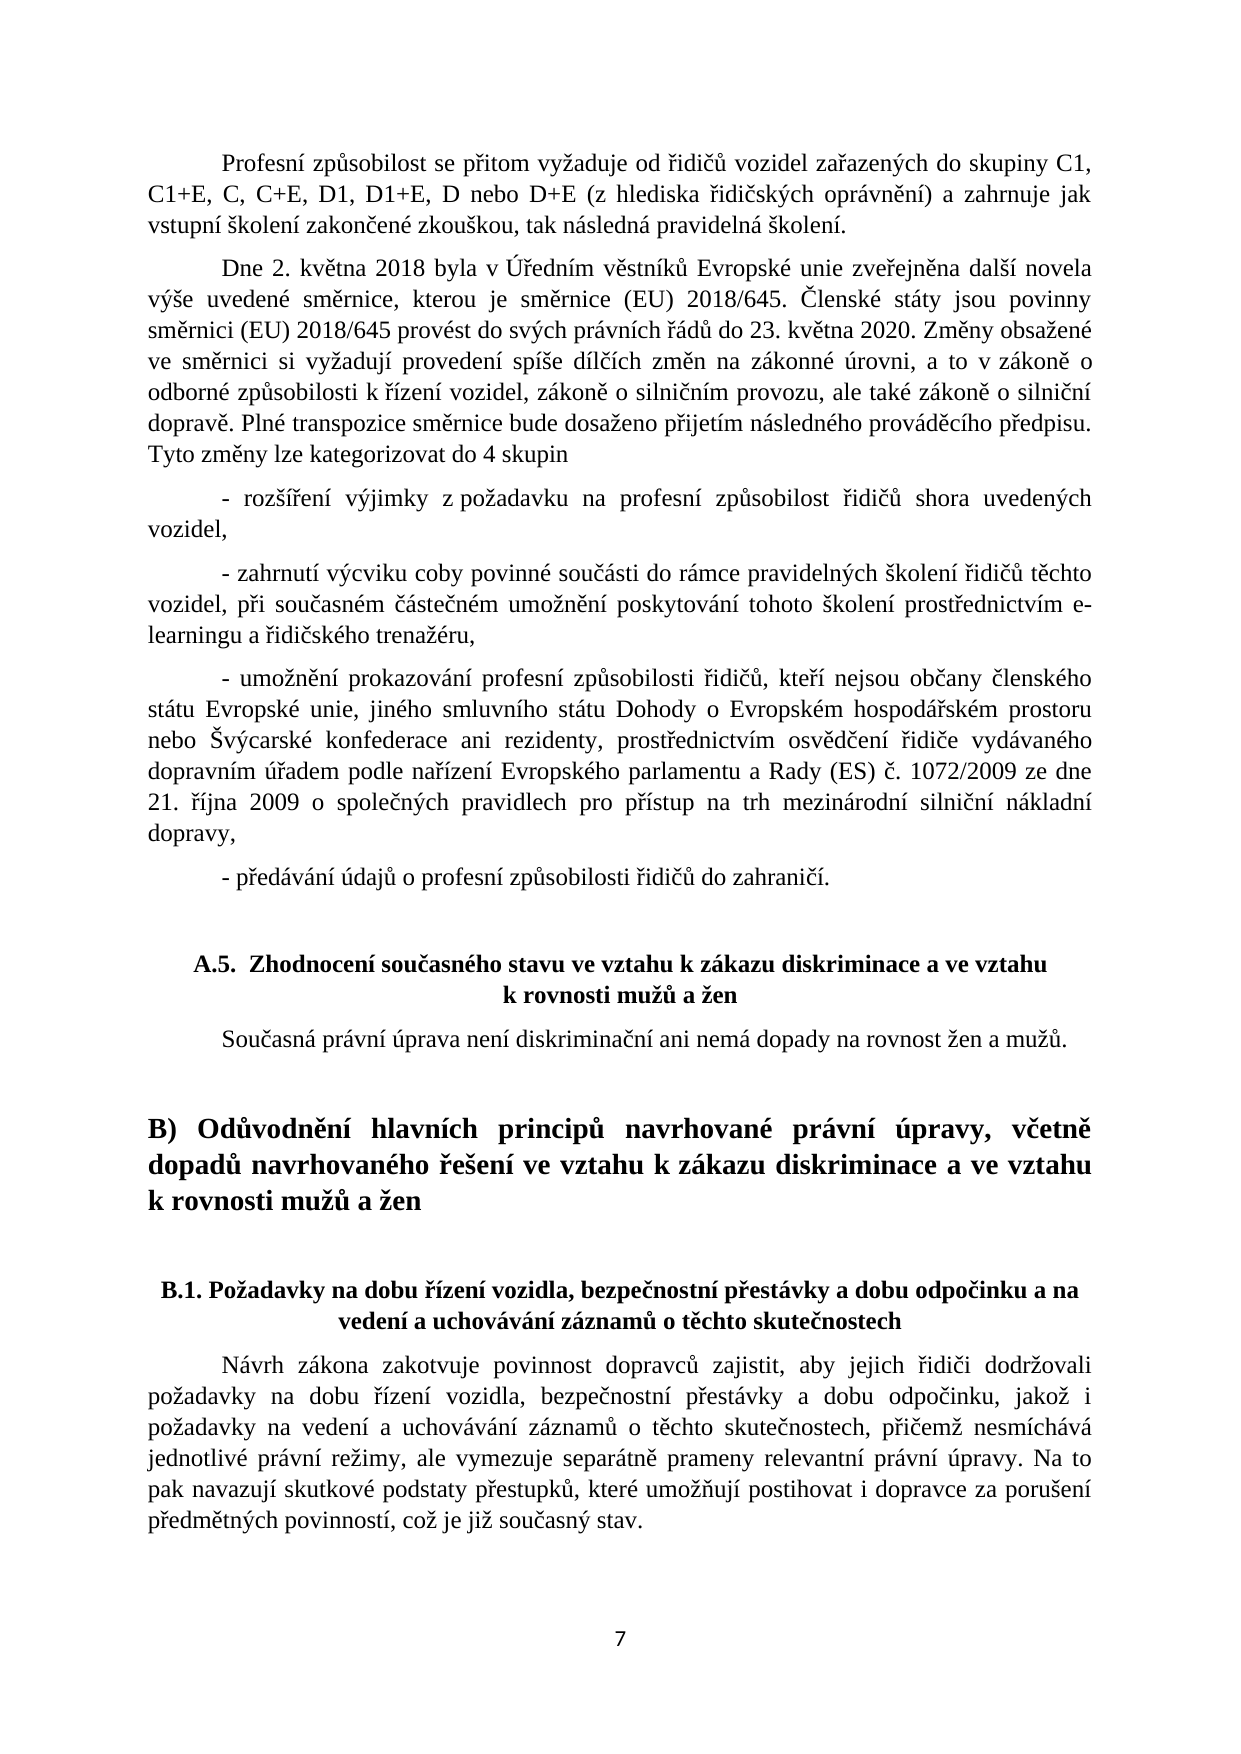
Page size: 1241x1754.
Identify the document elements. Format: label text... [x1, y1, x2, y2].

text B.1. Požadavky na dobu řízení vozidla, bezpečnostní přestávky a dobu odpočinku a na vedení a uchovávání záznamů o těchto skutečnostech [148, 1275, 1093, 1335]
text Profesní způsobilost se přitom vyžaduje od řidičů vozidel zařazených do skupiny C1, C1+E, C, C+E, D1, D1+E, D nebo D+E (z hlediska řidičských oprávnění) a zahrnuje jak vstupní školení zakončené zkouškou, tak následná pravidelná školení. [148, 148, 1093, 238]
text A.5. Zhodnocení současného stavu ve vztahu k zákazu diskriminace a ve vztahu k rovnosti mužů a žen [148, 949, 1093, 1009]
text Návrh zákona zakotvuje povinnost dopravců zajistit, aby jejich řidiči dodržovali požadavky na dobu řízení vozidla, bezpečnostní přestávky a dobu odpočinku, jakož i požadavky na vedení a uchovávání záznamů o těchto skutečnostech, přičemž nesmíchává jednotlivé právní režimy, ale vymezuje separátně prameny relevantní právní úpravy. Na to pak navazují skutkové podstaty přestupků, které umožňují postihovat i dopravce za porušení předmětných povinností, což je již současný stav. [148, 1350, 1093, 1534]
text - předávání údajů o profesní způsobilosti řidičů do zahraničí. [148, 862, 1093, 891]
text - rozšíření výjimky z požadavku na profesní způsobilost řidičů shora uvedených vozidel, [148, 483, 1093, 543]
text - umožnění prokazování profesní způsobilosti řidičů, kteří nejsou občany členského státu Evropské unie, jiného smluvního státu Dohody o Evropském hospodářském prostoru nebo Švýcarské konfederace ani rezidenty, prostřednictvím osvědčení řidiče vydávaného dopravním úřadem podle nařízení Evropského parlamentu a Rady (ES) č. 1072/2009 ze dne 21. října 2009 o společných pravidlech pro přístup na trh mezinárodní silniční nákladní dopravy, [148, 663, 1093, 847]
text B) Odůvodnění hlavních principů navrhované právní úpravy, včetně dopadů navrhovaného řešení ve vztahu k zákazu diskriminace a ve vztahu k rovnosti mužů a žen [148, 1111, 1093, 1217]
text Současná právní úprava není diskriminační ani nemá dopady na rovnost žen a mužů. [148, 1024, 1093, 1052]
text Dne 2. května 2018 byla v Úředním věstníků Evropské unie zveřejněna další novela výše uvedené směrnice, kterou je směrnice (EU) 2018/645. Členské státy jsou povinny směrnici (EU) 2018/645 provést do svých právních řádů do 23. května 2020. Změny obsažené ve směrnici si vyžadují provedení spíše dílčích změn na zákonné úrovni, a to v zákoně o odborné způsobilosti k řízení vozidel, zákoně o silničním provozu, ale také zákoně o silniční dopravě. Plné transpozice směrnice bude dosaženo přijetím následného prováděcího předpisu. Tyto změny lze kategorizovat do 4 skupin [148, 253, 1093, 468]
text - zahrnutí výcviku coby povinné součásti do rámce pravidelných školení řidičů těchto vozidel, při současném částečném umožnění poskytování tohoto školení prostřednictvím e-learningu a řidičského trenažéru, [148, 558, 1093, 648]
